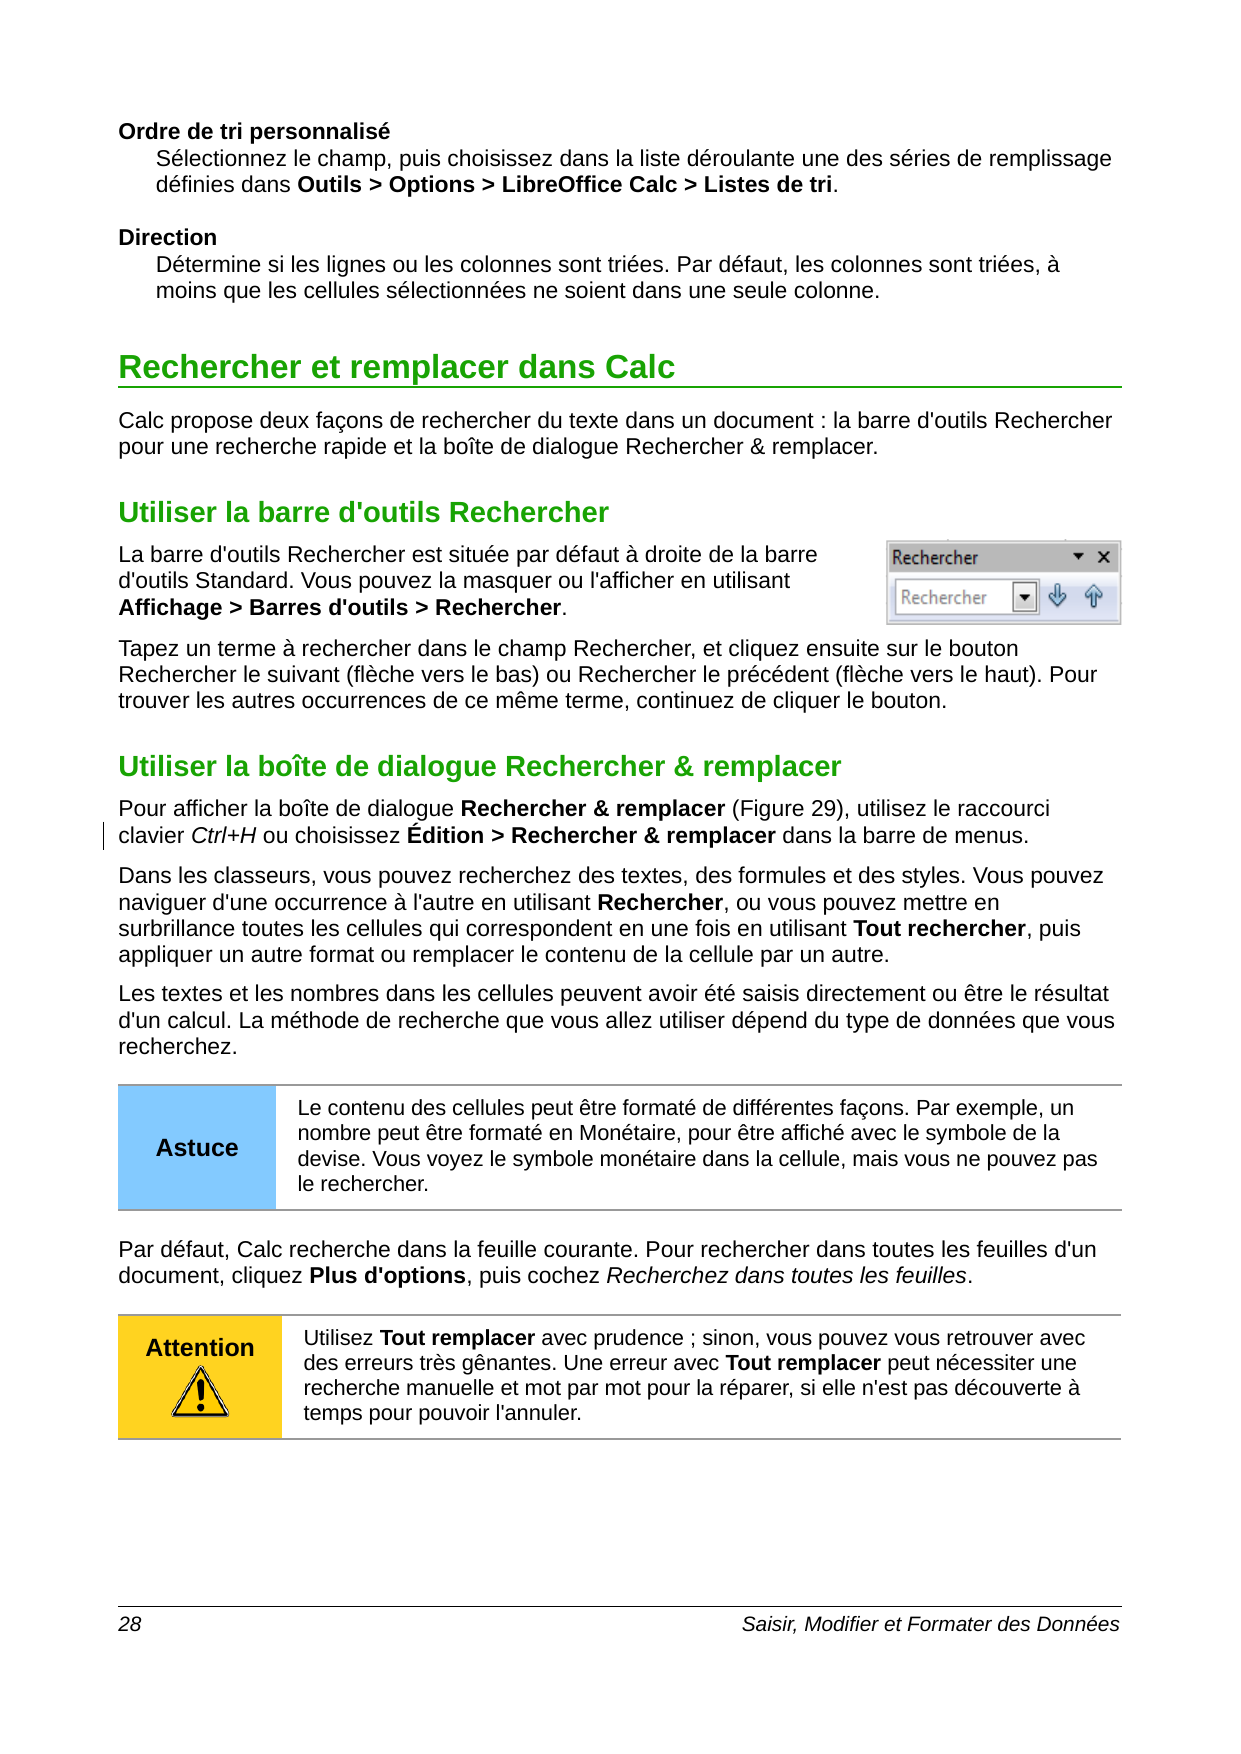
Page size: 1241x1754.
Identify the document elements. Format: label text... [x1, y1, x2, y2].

text Direction [118, 224, 1122, 251]
subtitle Utiliser la boîte de dialogue Rechercher & remplacer [118, 749, 1122, 783]
text Par défaut, Calc recherche dans la feuille courante. Pour rechercher dans toutes les feuilles d'un document, cliquez Plus d'options, puis cochez Recherchez dans toutes les feuilles. [118, 1236, 1122, 1288]
picture [167, 1361, 233, 1421]
text Calc propose deux façons de rechercher du texte dans un document : la barre d'outils Rechercher pour une recherche rapide et la boîte de dialogue Rechercher & remplacer. [118, 407, 1122, 460]
text Détermine si les lignes ou les colonnes sont triées. Par défaut, les colonnes sont triées, à moins que les cellules sélectionnées ne soient dans une seule colonne. [156, 251, 1122, 303]
table_header Le contenu des cellules peut être formaté de différentes façons. Par exemple, un nombre peut être formaté en Monétaire, pour être affiché avec le symbole de la devise. Vous voyez le symbole monétaire dans la cellule, mais vous ne pouvez pas le rechercher. [276, 1086, 1122, 1209]
subtitle Rechercher et remplacer dans Calc [118, 348, 1122, 386]
subtitle Utiliser la barre d'outils Rechercher [118, 495, 1122, 529]
table_header Astuce [118, 1086, 276, 1209]
picture [885, 539, 1123, 625]
text Ordre de tri personnalisé [118, 118, 1122, 144]
text La barre d'outils Rechercher est située par défaut à droite de la barre d'outils Standard. Vous pouvez la masquer ou l'afficher en utilisant Affichage > Barres d'outils > Rechercher. [118, 541, 885, 622]
table_header Attention [118, 1316, 282, 1438]
text Sélectionnez le champ, puis choisissez dans la liste déroulante une des séries de remplissage définies dans Outils > Options > LibreOffice Calc > Listes de tri. [156, 144, 1122, 199]
text Les textes et les nombres dans les cellules peuvent avoir été saisis directement ou être le résultat d'un calcul. La méthode de recherche que vous allez utiliser dépend du type de données que vous recherchez. [118, 980, 1122, 1059]
text Pour afficher la boîte de dialogue Rechercher & remplacer (Figure 29), utilisez le raccourci clavier Ctrl+H ou choisissez Édition > Rechercher & remplacer dans la barre de menus. [118, 795, 1122, 850]
text Dans les classeurs, vous pouvez recherchez des textes, des formules et des styles. Vous pouvez naviguer d'une occurrence à l'autre en utilisant Rechercher, ou vous pouvez mettre en surbrillance toutes les cellules qui correspondent en une fois en utilisant Tout rechercher, puis appliquer un autre format ou remplacer le contenu de la cellule par un autre. [118, 862, 1122, 968]
table_header Utilisez Tout remplacer avec prudence ; sinon, vous pouvez vous retrouver avec des erreurs très gênantes. Une erreur avec Tout remplacer peut nécessiter une recherche manuelle et mot par mot pour la réparer, si elle n'est pas découverte à temps pour pouvoir l'annuler. [282, 1316, 1121, 1438]
text Tapez un terme à rechercher dans le champ Rechercher, et cliquez ensuite sur le bouton Rechercher le suivant (flèche vers le bas) ou Rechercher le précédent (flèche vers le haut). Pour trouver les autres occurrences de ce même terme, continuez de cliquer le bouton. [118, 635, 1122, 714]
